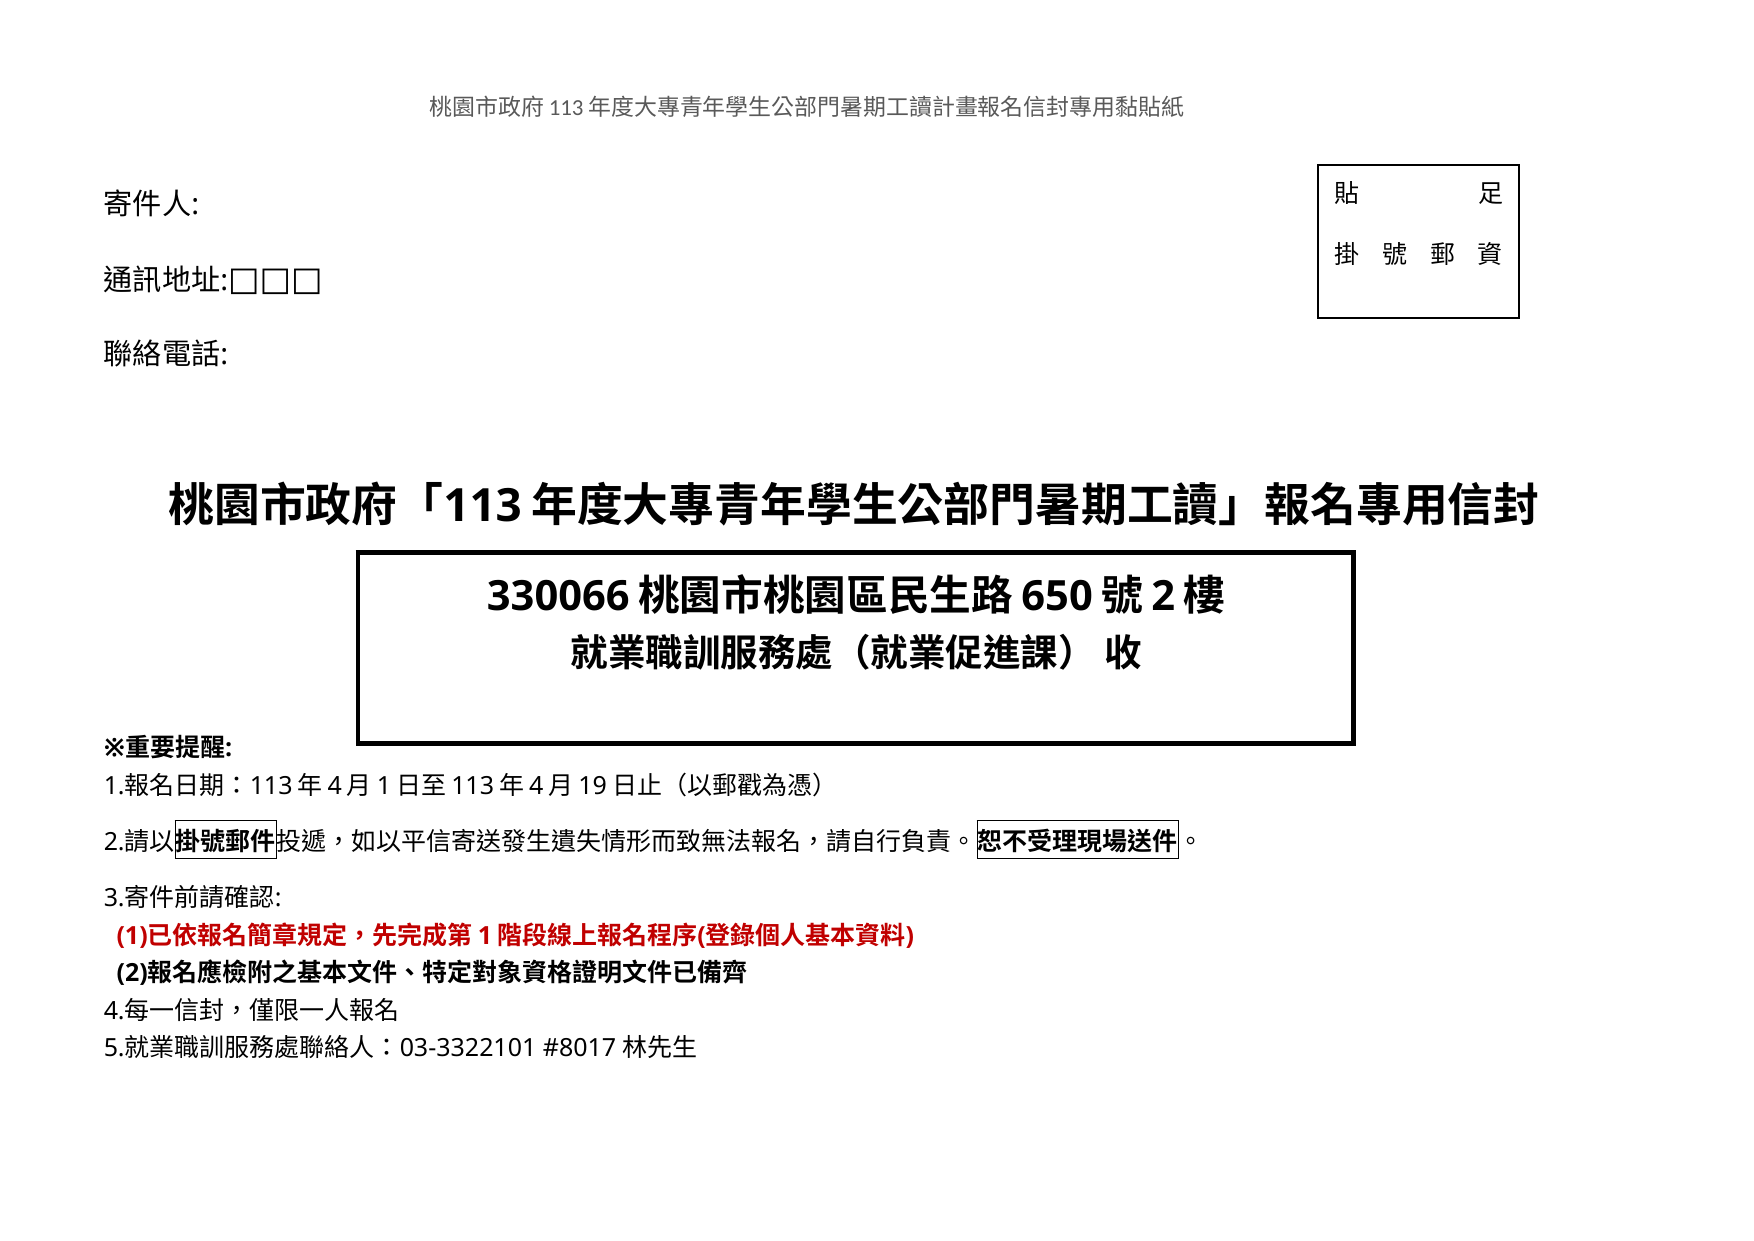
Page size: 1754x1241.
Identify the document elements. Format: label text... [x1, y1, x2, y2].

text 貼足 [1334, 173, 1503, 209]
text (2)報名應檢附之基本文件、特定對象資格證明文件已備齊 [103, 952, 1604, 989]
text 掛號郵資 [1334, 234, 1503, 271]
text 聯絡電話: [103, 314, 1604, 389]
text 就業職訓服務處（就業促進課） 收 [375, 623, 1336, 677]
text 330066桃園市桃園區民生路650號2樓 [375, 562, 1336, 623]
text 2.請以掛號郵件投遞，如以平信寄送發生遺失情形而致無法報名，請自行負責。恕不受理現場送件。 [103, 802, 1604, 877]
text 寄件人: [103, 164, 1317, 239]
text 桃園市政府「113年度大專青年學生公部門暑期工讀」報名專用信封 [103, 464, 1604, 539]
text 5.就業職訓服務處聯絡人：03-3322101 #8017 林先生 [103, 1027, 1604, 1064]
text [1520, 239, 1604, 314]
text [1520, 164, 1604, 239]
text 通訊地址:□□□ [103, 239, 1317, 314]
text 4.每一信封，僅限一人報名 [103, 989, 1604, 1027]
text ※重要提醒: [103, 727, 1604, 764]
text (1)已依報名簡章規定，先完成第1階段線上報名程序(登錄個人基本資料) [103, 914, 1604, 952]
text 1.報名日期：113年4月1日至113年4月19日止（以郵戳為憑） [103, 764, 1604, 802]
text 3.寄件前請確認: [103, 877, 1604, 914]
